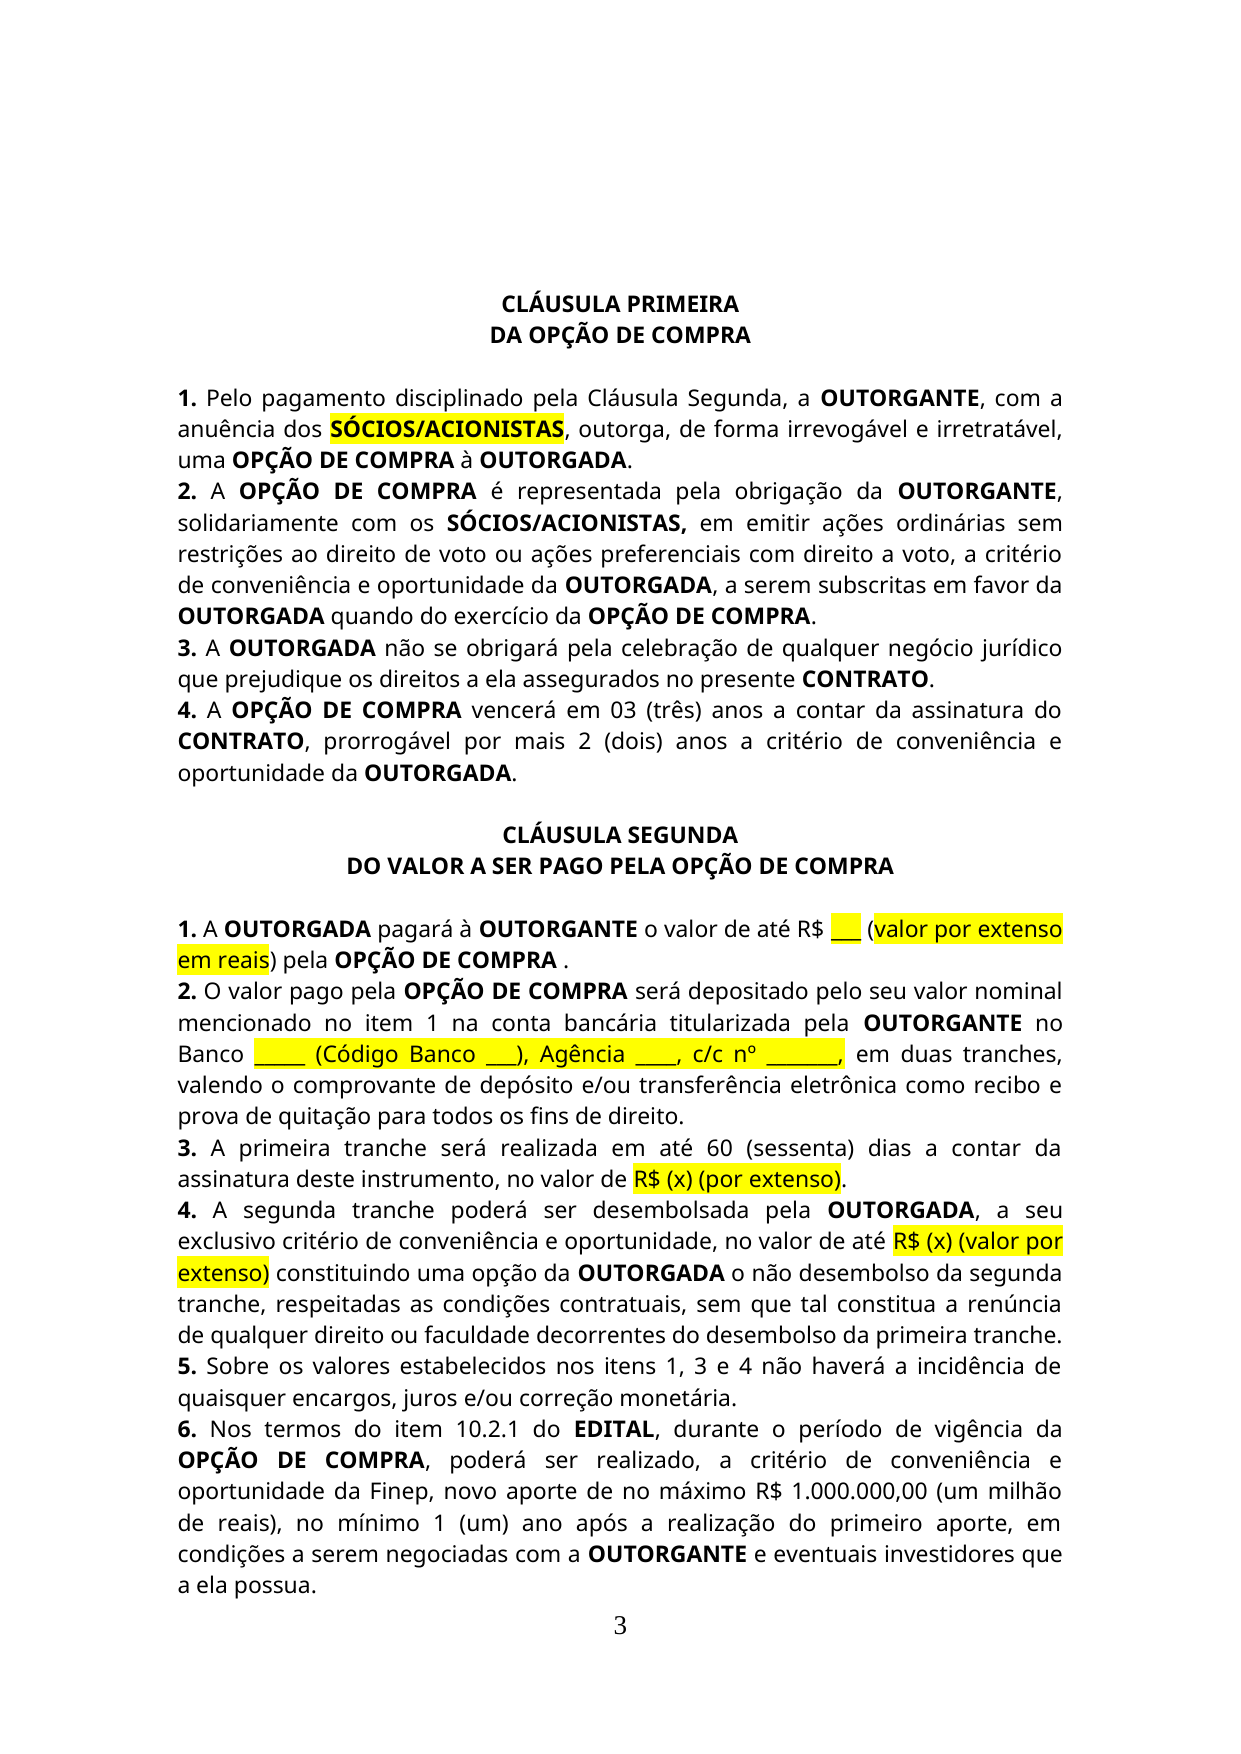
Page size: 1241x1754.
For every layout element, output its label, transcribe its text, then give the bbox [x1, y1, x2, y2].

text 6. Nos termos do item 10.2.1 do EDITAL, durante o período de vigência da OPÇÃO DE COMPRA, poderá ser realizado, a critério de conveniência e oportunidade da Finep, novo aporte de no máximo R$ 1.000.000,00 (um milhão de reais), no mínimo 1 (um) ano após a realização do primeiro aporte, em condições a serem negociadas com a OUTORGANTE e eventuais investidores que a ela possua. [177, 1413, 1063, 1600]
text 1. A OUTORGADA pagará à OUTORGANTE o valor de até R$ ___ (valor por extenso em reais) pela OPÇÃO DE COMPRA . [177, 913, 1063, 975]
text 2. A OPÇÃO DE COMPRA é representada pela obrigação da OUTORGANTE, solidariamente com os SÓCIOS/ACIONISTAS, em emitir ações ordinárias sem restrições ao direito de voto ou ações preferenciais com direito a voto, a critério de conveniência e oportunidade da OUTORGADA, a serem subscritas em favor da OUTORGADA quando do exercício da OPÇÃO DE COMPRA. [177, 475, 1063, 631]
text 5. Sobre os valores estabelecidos nos itens 1, 3 e 4 não haverá a incidência de quaisquer encargos, juros e/ou correção monetária. [177, 1350, 1063, 1413]
text 4. A segunda tranche poderá ser desembolsada pela OUTORGADA, a seu exclusivo critério de conveniência e oportunidade, no valor de até R$ (x) (valor por extenso) constituindo uma opção da OUTORGADA o não desembolso da segunda tranche, respeitadas as condições contratuais, sem que tal constitua a renúncia de qualquer direito ou faculdade decorrentes do desembolso da primeira tranche. [177, 1194, 1063, 1350]
text 2. O valor pago pela OPÇÃO DE COMPRA será depositado pelo seu valor nominal mencionado no item 1 na conta bancária titularizada pela OUTORGANTE no Banco _____ (Código Banco ___), Agência ____, c/c nº _______, em duas tranches, valendo o comprovante de depósito e/ou transferência eletrônica como recibo e prova de quitação para todos os fins de direito. [177, 975, 1063, 1131]
text CLÁUSULA PRIMEIRA [177, 288, 1063, 319]
text 4. A OPÇÃO DE COMPRA vencerá em 03 (três) anos a contar da assinatura do CONTRATO, prorrogável por mais 2 (dois) anos a critério de conveniência e oportunidade da OUTORGADA. [177, 694, 1063, 788]
text DO VALOR A SER PAGO PELA OPÇÃO DE COMPRA [177, 850, 1063, 881]
text CLÁUSULA SEGUNDA [177, 819, 1063, 850]
text DA OPÇÃO DE COMPRA [177, 319, 1063, 350]
text 3. A OUTORGADA não se obrigará pela celebração de qualquer negócio jurídico que prejudique os direitos a ela assegurados no presente CONTRATO. [177, 631, 1063, 694]
text 1. Pelo pagamento disciplinado pela Cláusula Segunda, a OUTORGANTE, com a anuência dos SÓCIOS/ACIONISTAS, outorga, de forma irrevogável e irretratável, uma OPÇÃO DE COMPRA à OUTORGADA. [177, 381, 1063, 475]
text 3. A primeira tranche será realizada em até 60 (sessenta) dias a contar da assinatura deste instrumento, no valor de R$ (x) (por extenso). [177, 1131, 1063, 1194]
